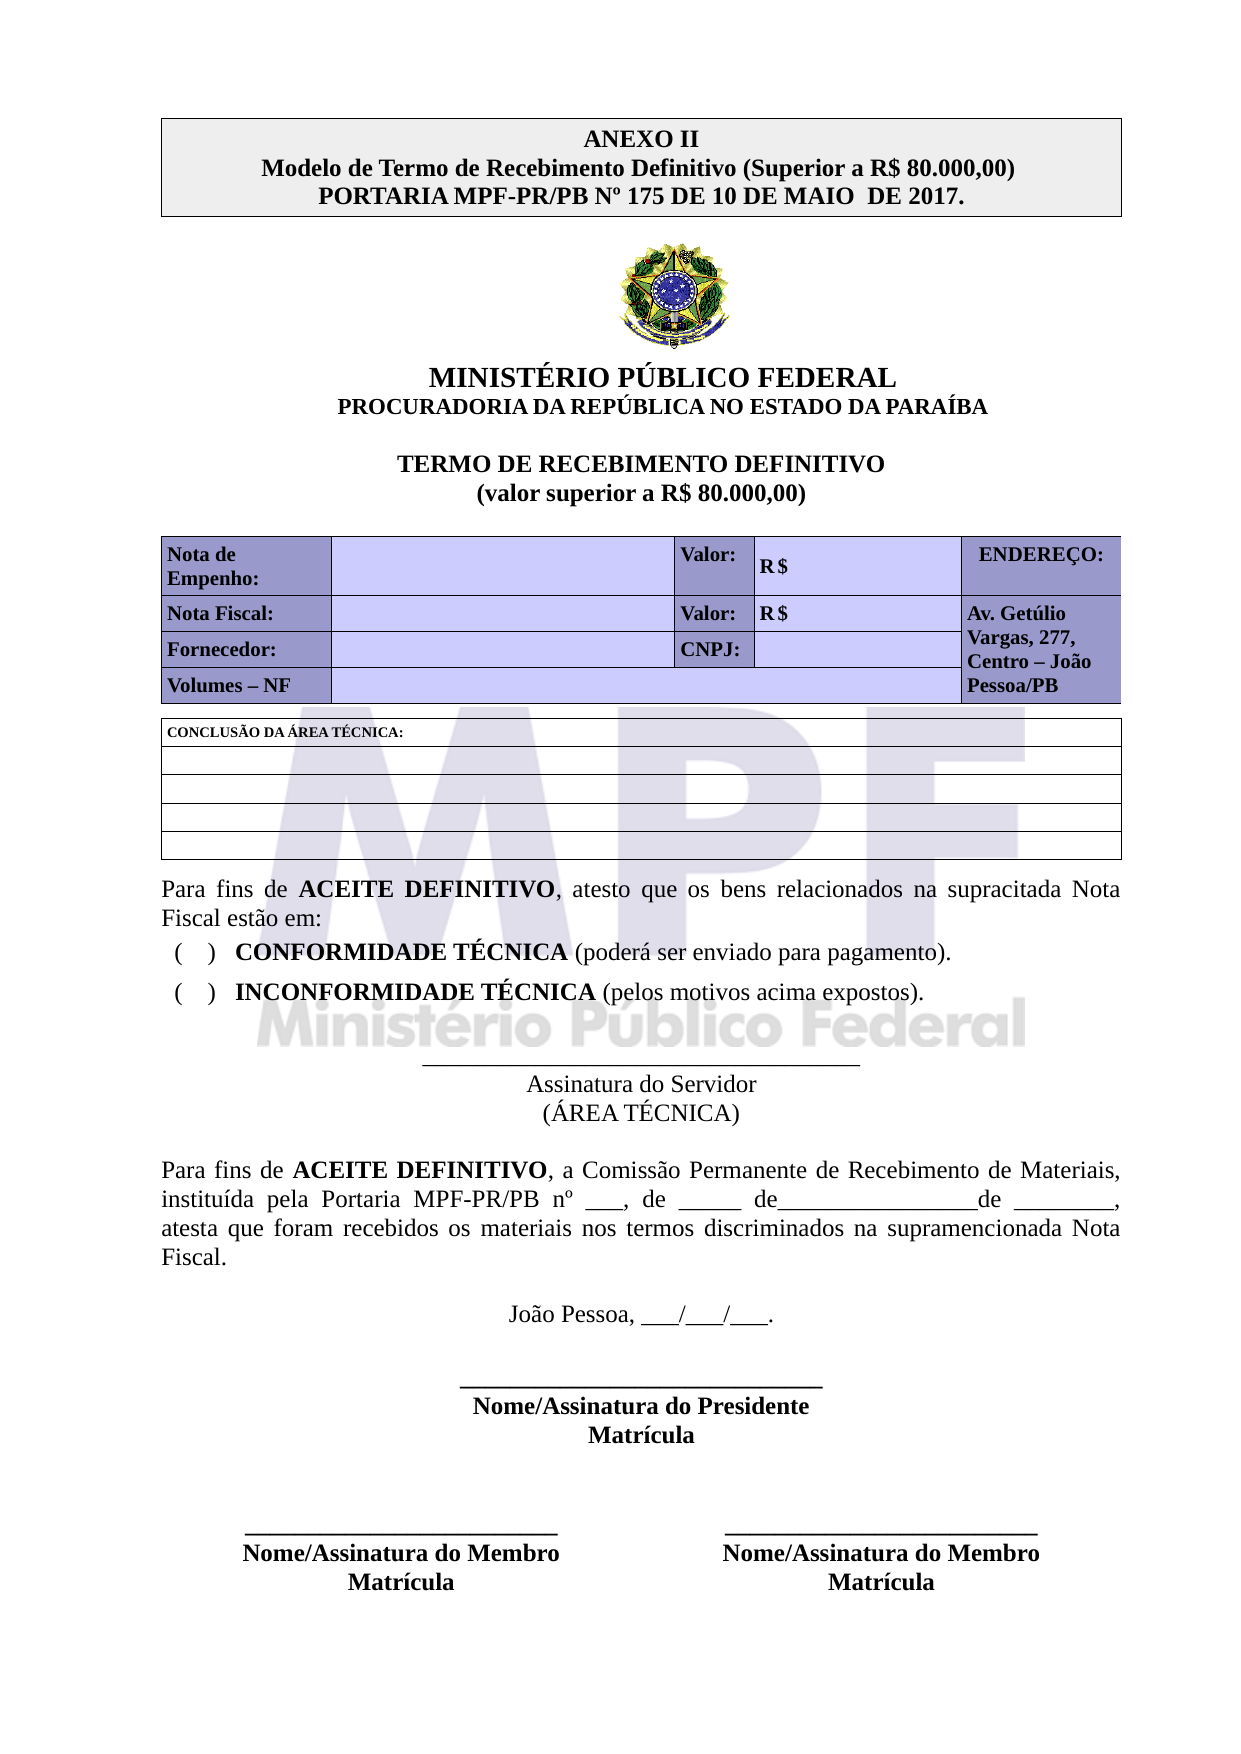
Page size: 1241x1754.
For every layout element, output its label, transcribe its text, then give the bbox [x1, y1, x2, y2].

table_cell [332, 596, 674, 631]
table_header _________________________ Nome/Assinatura do Membro Matrícula [161, 1504, 641, 1601]
table_header ENDEREÇO: [962, 537, 1121, 595]
table_header MINISTÉRIO PÚBLICO FEDERAL PROCURADORIA DA REPÚBLICA NO ESTADO DA PARAÍBA [161, 354, 1165, 425]
table_header Valor: [675, 537, 754, 595]
table_cell Fornecedor: [162, 632, 331, 667]
text ___________________________________ [161, 1041, 1121, 1069]
table_cell Volumes – NF [162, 668, 331, 703]
text (ÁREA TÉCNICA) [161, 1098, 1121, 1127]
text Para fins de ACEITE DEFINITIVO, a Comissão Permanente de Recebimento de Materiais, instituída pela Portaria MPF-PR/PB nº ___, de _____ de________________de ________, atesta que foram recebidos os materiais nos termos discriminados na supramencionada Nota Fiscal. [161, 1156, 1121, 1271]
text Para fins de ACEITE DEFINITIVO, atesto que os bens relacionados na supracitada Nota Fiscal estão em: [161, 874, 1121, 931]
table_cell R$ [755, 596, 961, 631]
text (valor superior a R$ 80.000,00) [161, 478, 1121, 507]
table_cell INCONFORMIDADE TÉCNICA (pelos motivos acima expostos). [229, 972, 1121, 1012]
table_header Nota de Empenho: [162, 537, 331, 595]
table_header CONCLUSÃO DA ÁREA TÉCNICA: [162, 719, 1121, 746]
table_cell [332, 668, 961, 703]
table_cell Valor: [675, 596, 754, 631]
table_cell [332, 632, 674, 667]
table_cell Av. Getúlio Vargas, 277, Centro – João Pessoa/PB [962, 596, 1121, 703]
picture [257, 860, 1025, 874]
text João Pessoa, ___/___/___. [161, 1299, 1121, 1328]
table_header [332, 537, 674, 595]
text Assinatura do Servidor [161, 1069, 1121, 1098]
table_header ( ) [161, 931, 229, 972]
table_cell ( ) [161, 972, 229, 1012]
table_header _____________________________ Nome/Assinatura do Presidente Matrícula [161, 1357, 1121, 1454]
table_cell [162, 775, 1121, 803]
table_cell [162, 747, 1121, 774]
table_cell [162, 832, 1121, 859]
table_header ANEXO II Modelo de Termo de Recebimento Definitivo (Superior a R$ 80.000,00) PORTARIA MPF-PR/PB Nº 175 DE 10 DE MAIO DE 2017. [162, 119, 1121, 216]
table_cell CNPJ: [675, 632, 754, 667]
text TERMO DE RECEBIMENTO DEFINITIVO [161, 449, 1121, 478]
picture [257, 1012, 1025, 1041]
table_header CONFORMIDADE TÉCNICA (poderá ser enviado para pagamento). [229, 931, 1121, 972]
table_cell Nota Fiscal: [162, 596, 331, 631]
table_cell [162, 804, 1121, 831]
table_cell [755, 632, 961, 667]
table_header _________________________ Nome/Assinatura do Membro Matrícula [641, 1504, 1121, 1601]
table_header R$ [755, 537, 961, 595]
picture [257, 707, 1025, 718]
